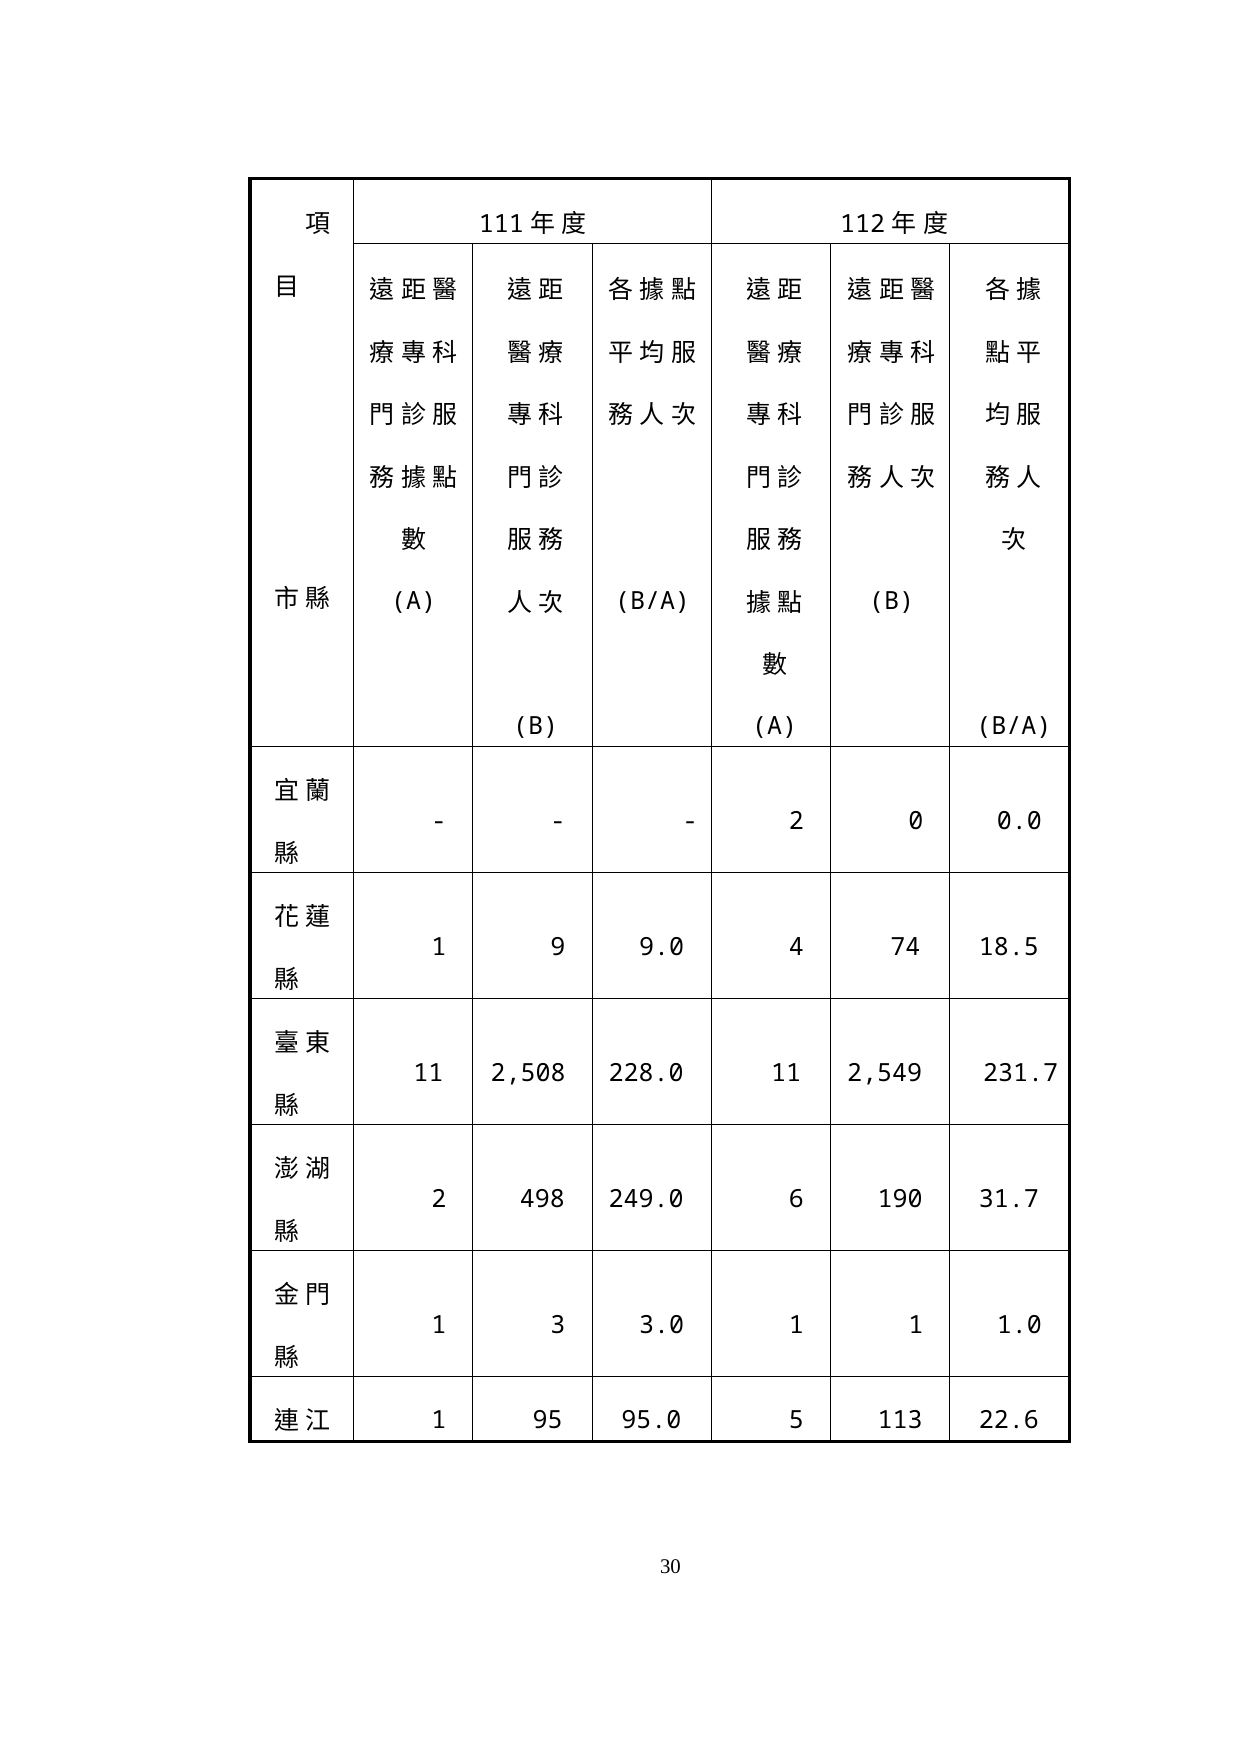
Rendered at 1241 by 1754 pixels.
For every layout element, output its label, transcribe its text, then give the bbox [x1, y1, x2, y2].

table_cell 1 [354, 873, 472, 998]
table_cell 金門縣 [252, 1251, 353, 1376]
table_cell 遠距醫療專科門診服務據點數 (A) [712, 244, 830, 746]
table_cell 2 [354, 1125, 472, 1250]
table_cell - [473, 747, 592, 872]
table_cell 2,549 [831, 999, 949, 1124]
table_cell - [354, 747, 472, 872]
table_cell 連江 [252, 1377, 353, 1440]
table_cell 0 [831, 747, 949, 872]
table_cell 11 [354, 999, 472, 1124]
table_cell 4 [712, 873, 830, 998]
table_cell 11 [712, 999, 830, 1124]
table_cell 遠距醫療專科門診服務據點數 (A) [354, 244, 472, 746]
table_cell 95.0 [593, 1377, 711, 1440]
table_cell 1 [354, 1377, 472, 1440]
table_cell 190 [831, 1125, 949, 1250]
table_cell 18.5 [950, 873, 1068, 998]
table_cell 1.0 [950, 1251, 1068, 1376]
table_cell 0.0 [950, 747, 1068, 872]
table_cell 22.6 [950, 1377, 1068, 1440]
table_header 112年度 [712, 180, 1068, 243]
table_cell 95 [473, 1377, 592, 1440]
table_cell 各據點平均服務人次 (B/A) [950, 244, 1068, 746]
table_cell 6 [712, 1125, 830, 1250]
table_cell 113 [831, 1377, 949, 1440]
table_header 111年度 [354, 180, 711, 243]
table_cell 1 [712, 1251, 830, 1376]
table_cell 5 [712, 1377, 830, 1440]
table_cell 臺東縣 [252, 999, 353, 1124]
table_cell 1 [354, 1251, 472, 1376]
table_cell 花蓮縣 [252, 873, 353, 998]
table_cell 231.7 [950, 999, 1068, 1124]
table_cell 249.0 [593, 1125, 711, 1250]
table_cell 74 [831, 873, 949, 998]
table_cell 31.7 [950, 1125, 1068, 1250]
table_cell 9.0 [593, 873, 711, 998]
table_cell 2 [712, 747, 830, 872]
table_cell 各據點平均服務人次 (B/A) [593, 244, 711, 746]
table_cell 澎湖縣 [252, 1125, 353, 1250]
table_cell 3 [473, 1251, 592, 1376]
table_cell 228.0 [593, 999, 711, 1124]
table_cell 遠距醫療專科門診服務人次 (B) [473, 244, 592, 746]
table_cell - [593, 747, 711, 872]
table_cell 9 [473, 873, 592, 998]
table_cell 3.0 [593, 1251, 711, 1376]
table_cell 498 [473, 1125, 592, 1250]
table_cell 1 [831, 1251, 949, 1376]
table_cell 2,508 [473, 999, 592, 1124]
table_cell 遠距醫療專科門診服務人次 (B) [831, 244, 949, 746]
table_header 項目 市縣 [252, 180, 353, 746]
table_cell 宜蘭縣 [252, 747, 353, 872]
